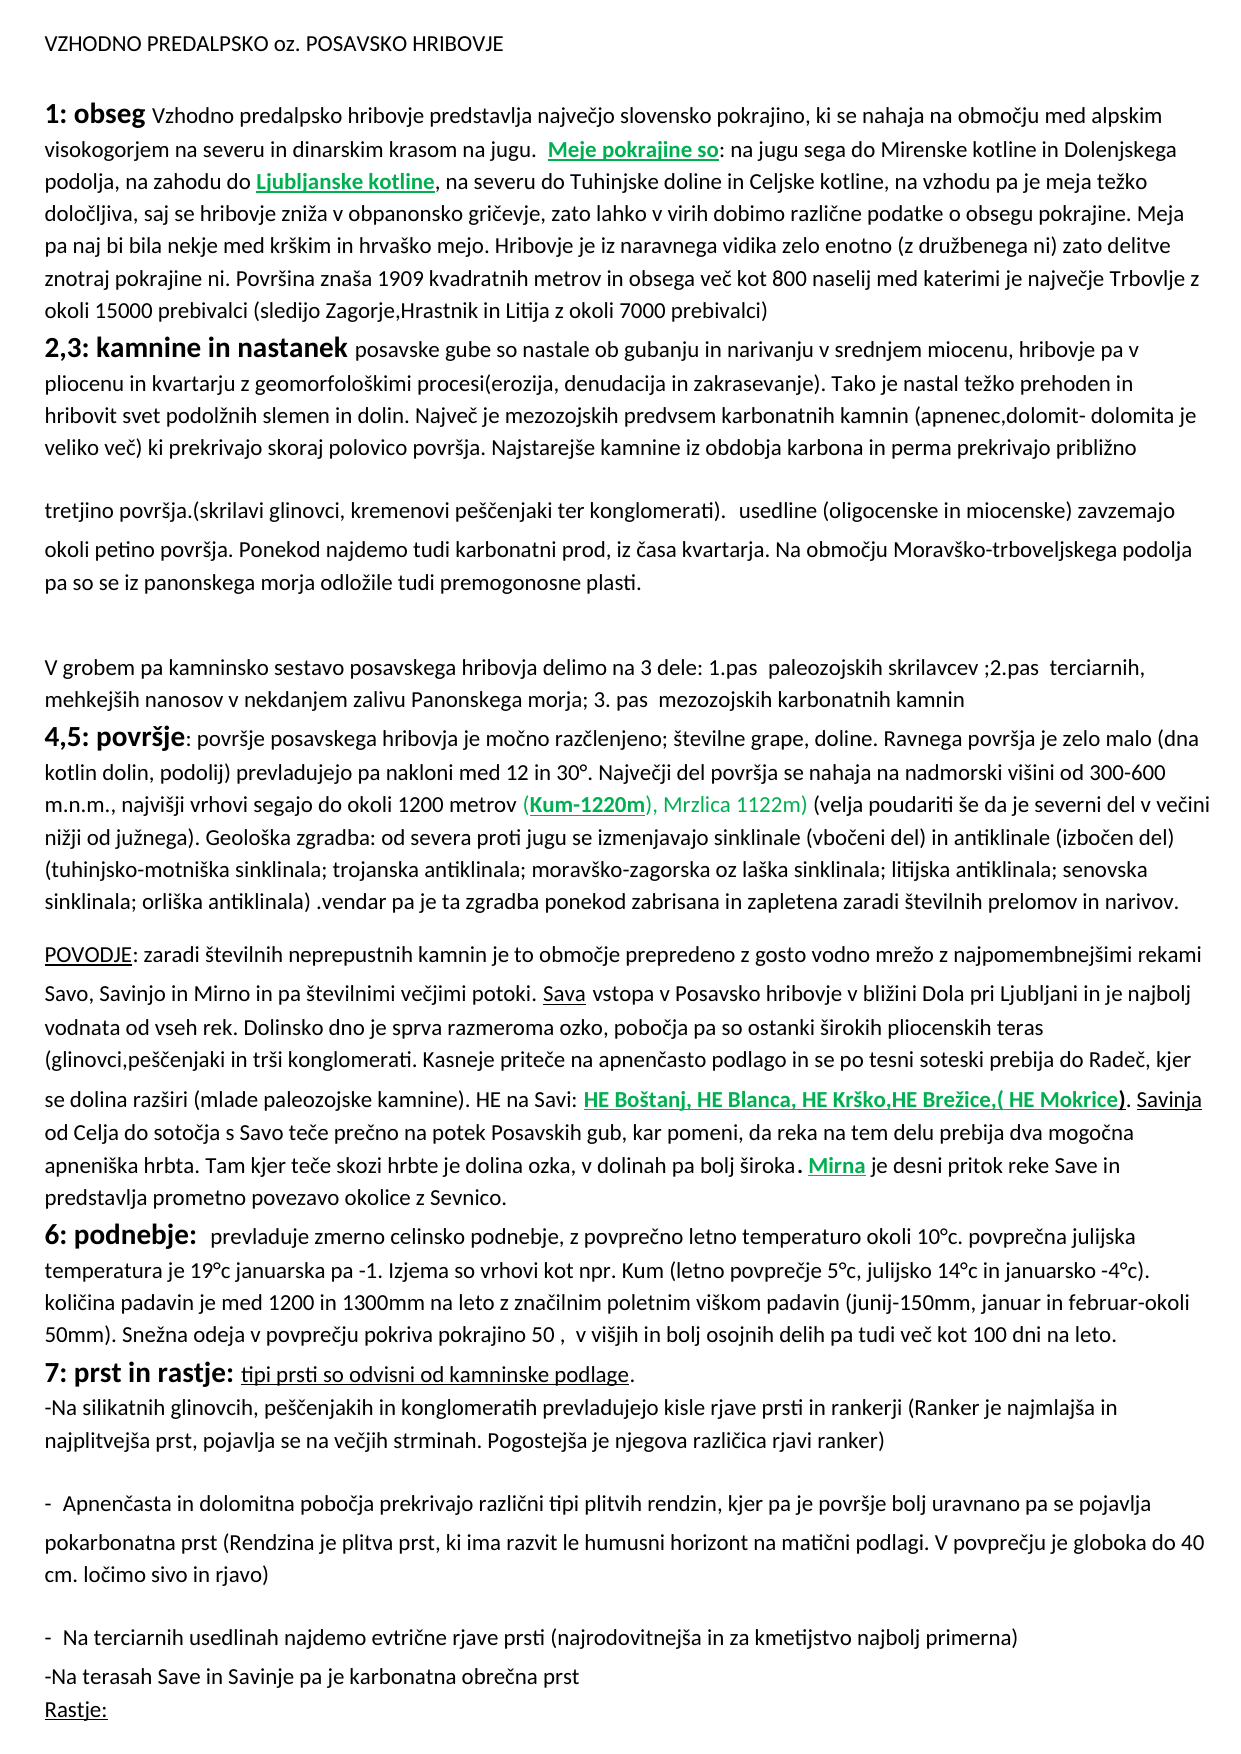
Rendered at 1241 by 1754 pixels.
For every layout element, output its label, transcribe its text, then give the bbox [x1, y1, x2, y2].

text POVODJE: zaradi številnih neprepustnih kamnin je to območje prepredeno z gosto vodno mrežo z najpomembnejšimi rekami Savo, Savinjo in Mirno in pa številnimi večjimi potoki. Sava vstopa v Posavsko hribovje v bližini Dola pri Ljubljani in je najbolj vodnata od vseh rek. Dolinsko dno je sprva razmeroma ozko, pobočja pa so ostanki širokih pliocenskih teras (glinovci,peščenjaki in trši konglomerati. Kasneje priteče na apnenčasto podlago in se po tesni soteski prebija do Radeč, kjer se dolina razširi (mlade paleozojske kamnine). HE na Savi: HE Boštanj, HE Blanca, HE Krško,HE Brežice,( HE Mokrice). Savinja od Celja do sotočja s Savo teče prečno na potek Posavskih gub, kar pomeni, da reka na tem delu prebija dva mogočna apneniška hrbta. Tam kjer teče skozi hrbte je dolina ozka, v dolinah pa bolj široka. Mirna je desni pritok reke Save in predstavlja prometno povezavo okolice z Sevnico. 6: podnebje: prevladuje zmerno celinsko podnebje, z povprečno letno temperaturo okoli 10°c. povprečna julijska temperatura je 19°c januarska pa -1. Izjema so vrhovi kot npr. Kum (letno povprečje 5°c, julijsko 14°c in januarsko -4°c). količina padavin je med 1200 in 1300mm na leto z značilnim poletnim viškom padavin (junij-150mm, januar in februar-okoli 50mm). Snežna odeja v povprečju pokriva pokrajino 50 , v višjih in bolj osojnih delih pa tudi več kot 100 dni na leto. 7: prst in rastje: tipi prsti so odvisni od kamninske podlage. -Na silikatnih glinovcih, peščenjakih in konglomeratih prevladujejo kisle rjave prsti in rankerji (Ranker je najmlajša in najplitvejša prst, pojavlja se na večjih strminah. Pogostejša je njegova različica rjavi ranker) - Apnenčasta in dolomitna pobočja prekrivajo različni tipi plitvih rendzin, kjer pa je površje bolj uravnano pa se pojavlja pokarbonatna prst (Rendzina je plitva prst, ki ima razvit le humusni horizont na matični podlagi. V povprečju je globoka do 40 cm. ločimo sivo in rjavo) - Na terciarnih usedlinah najdemo evtrične rjave prsti (najrodovitnejša in za kmetijstvo najbolj primerna) -Na terasah Save in Savinje pa je karbonatna obrečna prst Rastje: [44, 940, 1211, 1723]
text V grobem pa kamninsko sestavo posavskega hribovja delimo na 3 dele: 1.pas paleozojskih skrilavcev ;2.pas terciarnih, mehkejših nanosov v nekdanjem zalivu Panonskega morja; 3. pas mezozojskih karbonatnih kamnin 4,5: površje: površje posavskega hribovja je močno razčlenjeno; številne grape, doline. Ravnega površja je zelo malo (dna kotlin dolin, podolij) prevladujejo pa nakloni med 12 in 30°. Največji del površja se nahaja na nadmorski višini od 300-600 m.n.m., najvišji vrhovi segajo do okoli 1200 metrov (Kum-1220m), Mrzlica 1122m) (velja poudariti še da je severni del v večini nižji od južnega). Geološka zgradba: od severa proti jugu se izmenjavajo sinklinale (vbočeni del) in antiklinale (izbočen del) (tuhinjsko-motniška sinklinala; trojanska antiklinala; moravško-zagorska oz laška sinklinala; litijska antiklinala; senovska sinklinala; orliška antiklinala) .vendar pa je ta zgradba ponekod zabrisana in zapletena zaradi številnih prelomov in narivov. [44, 653, 1211, 915]
text VZHODNO PREDALPSKO oz. POSAVSKO HRIBOVJE 1: obseg Vzhodno predalpsko hribovje predstavlja največjo slovensko pokrajino, ki se nahaja na območju med alpskim visokogorjem na severu in dinarskim krasom na jugu. Meje pokrajine so: na jugu sega do Mirenske kotline in Dolenjskega podolja, na zahodu do Ljubljanske kotline, na severu do Tuhinjske doline in Celjske kotline, na vzhodu pa je meja težko določljiva, saj se hribovje zniža v obpanonsko gričevje, zato lahko v virih dobimo različne podatke o obsegu pokrajine. Meja pa naj bi bila nekje med krškim in hrvaško mejo. Hribovje je iz naravnega vidika zelo enotno (z družbenega ni) zato delitve znotraj pokrajine ni. Površina znaša 1909 kvadratnih metrov in obsega več kot 800 naselij med katerimi je največje Trbovlje z okoli 15000 prebivalci (sledijo Zagorje,Hrastnik in Litija z okoli 7000 prebivalci) 2,3: kamnine in nastanek posavske gube so nastale ob gubanju in narivanju v srednjem miocenu, hribovje pa v pliocenu in kvartarju z geomorfološkimi procesi(erozija, denudacija in zakrasevanje). Tako je nastal težko prehoden in hribovit svet podolžnih slemen in dolin. Največ je mezozojskih predvsem karbonatnih kamnin (apnenec,dolomit- dolomita je veliko več) ki prekrivajo skoraj polovico površja. Najstarejše kamnine iz obdobja karbona in perma prekrivajo približno tretjino površja.(skrilavi glinovci, kremenovi peščenjaki ter konglomerati). usedline (oligocenske in miocenske) zavzemajo okoli petino površja. Ponekod najdemo tudi karbonatni prod, iz časa kvartarja. Na območju Moravško-trboveljskega podolja pa so se iz panonskega morja odložile tudi premogonosne plasti. [44, 29, 1211, 628]
